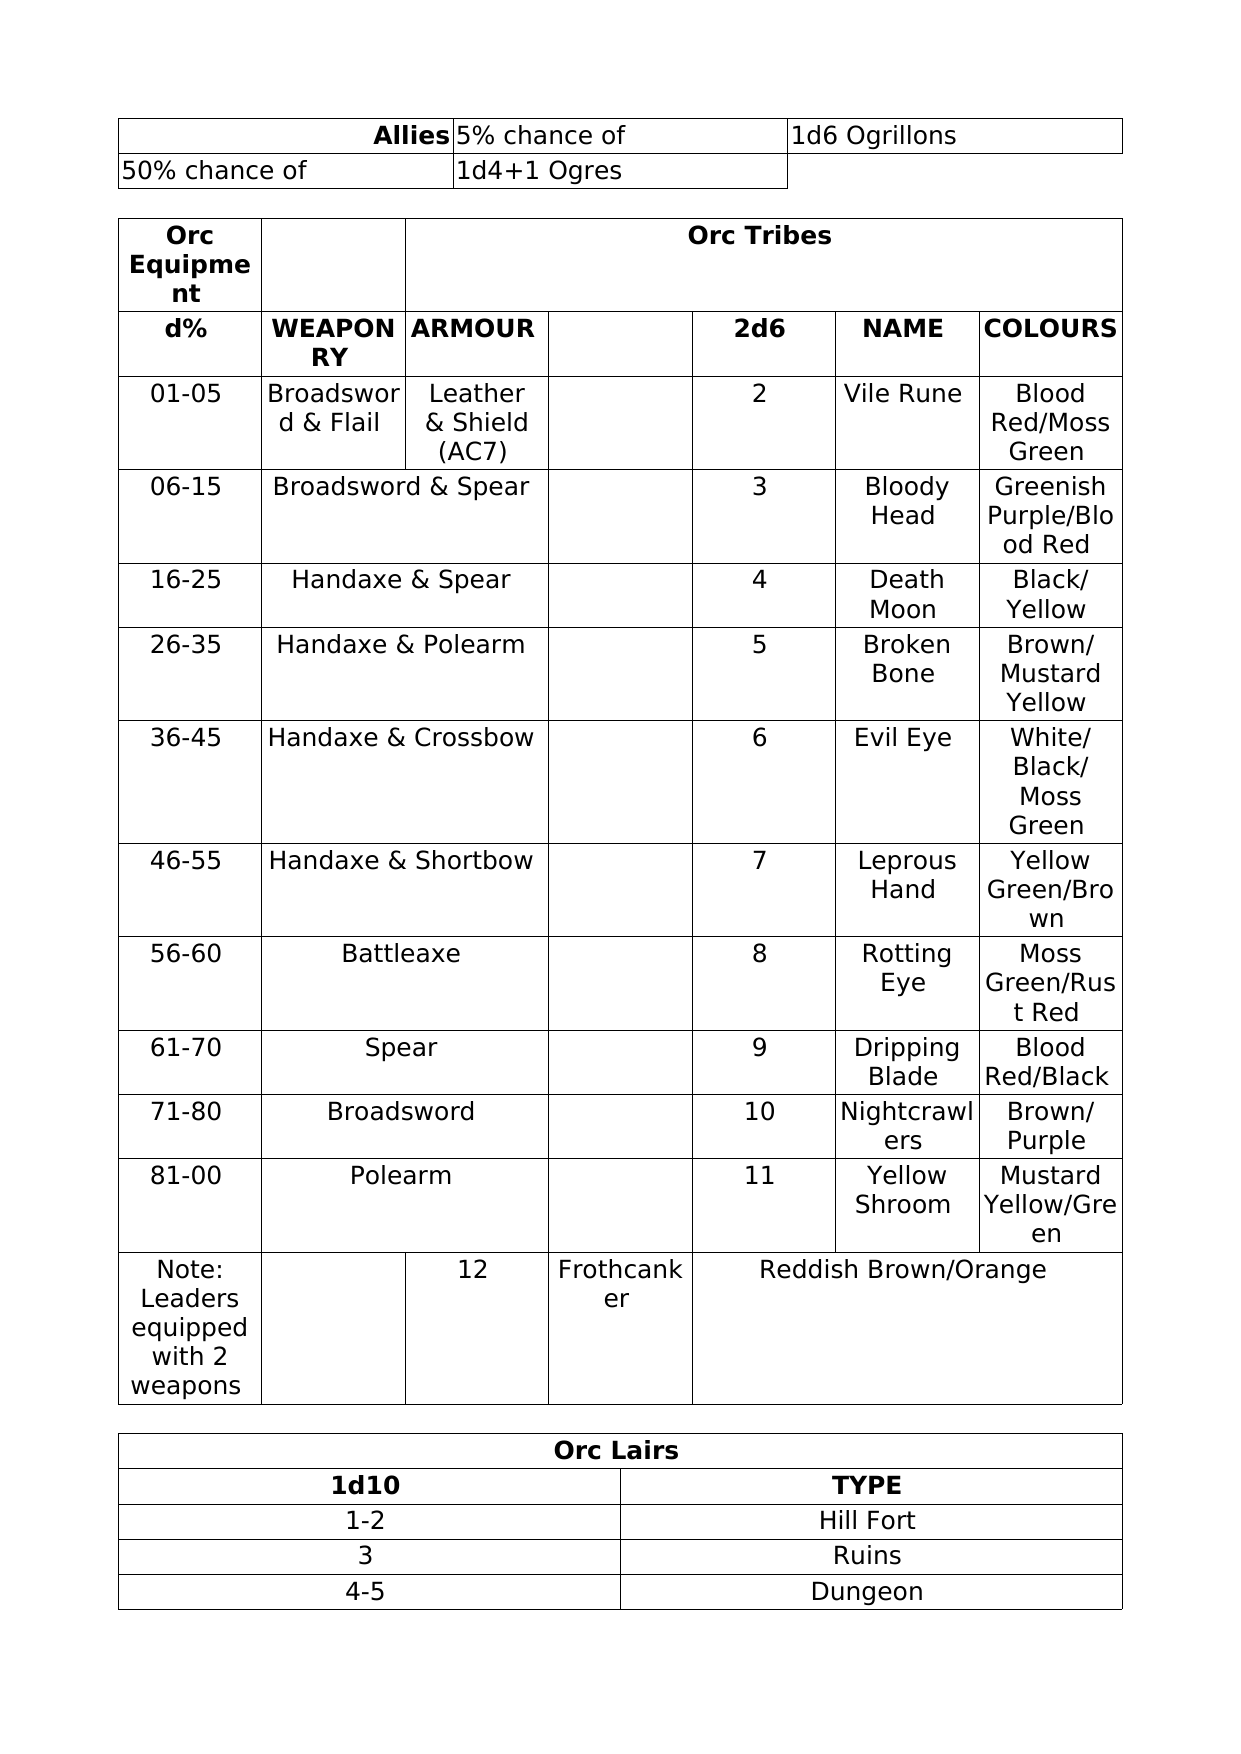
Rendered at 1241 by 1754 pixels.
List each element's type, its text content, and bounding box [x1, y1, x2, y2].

table_cell Ruins [621, 1540, 1122, 1574]
table_cell 01-05 [119, 377, 261, 469]
table_cell [549, 844, 692, 936]
table_cell 12 [406, 1253, 548, 1403]
table_cell Moss Green/Rust Red [980, 937, 1122, 1030]
table_cell 11 [693, 1159, 835, 1252]
table_cell Broadsword [262, 1095, 548, 1158]
table_cell Yellow Shroom [836, 1159, 979, 1252]
table_cell Nightcrawlers [836, 1095, 979, 1158]
table_cell [549, 470, 692, 563]
table_cell 81-00 [119, 1159, 261, 1252]
table_cell Black/Yellow [980, 564, 1122, 627]
table_cell [262, 1253, 405, 1403]
table_cell Handaxe & Shortbow [262, 844, 548, 936]
table_cell 3 [693, 470, 835, 563]
table_cell [549, 628, 692, 720]
table_cell [549, 1095, 692, 1158]
table_cell 7 [693, 844, 835, 936]
table_cell Blood Red/Black [980, 1031, 1122, 1094]
table_cell Vile Rune [836, 377, 979, 469]
table_header Orc Equipment [119, 219, 261, 311]
table_cell 56-60 [119, 937, 261, 1030]
table_cell 06-15 [119, 470, 261, 563]
table_cell 2 [693, 377, 835, 469]
table_cell Leprous Hand [836, 844, 979, 936]
table_cell [549, 1031, 692, 1094]
table_cell ARMOUR [406, 312, 548, 376]
table_cell 6 [693, 721, 835, 843]
table_cell Handaxe & Polearm [262, 628, 548, 720]
table_cell NAME [836, 312, 979, 376]
table_cell [549, 937, 692, 1030]
table_cell 36-45 [119, 721, 261, 843]
table_cell 2d6 [693, 312, 835, 376]
table_cell 5% chance of [454, 119, 787, 153]
table_cell Yellow Green/Brown [980, 844, 1122, 936]
table_header [262, 219, 405, 311]
table_cell 1d6 Ogrillons [788, 119, 1122, 153]
table_cell 8 [693, 937, 835, 1030]
table_cell Blood Red/Moss Green [980, 377, 1122, 469]
table_cell Hill Fort [621, 1505, 1122, 1538]
table_header Orc Lairs [119, 1434, 1122, 1468]
table_cell 4-5 [119, 1575, 620, 1609]
table_cell White/Black/Moss Green [980, 721, 1122, 843]
table_cell Reddish Brown/Orange [693, 1253, 1122, 1403]
table_cell Leather & Shield (AC7) [406, 377, 548, 469]
table_cell 71-80 [119, 1095, 261, 1158]
table_cell Brown/Mustard Yellow [980, 628, 1122, 720]
table_cell WEAPONRY [262, 312, 405, 376]
table_cell [549, 1159, 692, 1252]
table_cell Greenish Purple/Blood Red [980, 470, 1122, 563]
table_cell 1-2 [119, 1505, 620, 1538]
table_cell Spear [262, 1031, 548, 1094]
table_cell [549, 312, 692, 376]
table_cell Rotting Eye [836, 937, 979, 1030]
table_cell Evil Eye [836, 721, 979, 843]
table_cell d% [119, 312, 261, 376]
table_cell Broken Bone [836, 628, 979, 720]
table_cell [549, 377, 692, 469]
table_cell 1d4+1 Ogres [454, 154, 787, 188]
table_cell [549, 721, 692, 843]
table_cell 16-25 [119, 564, 261, 627]
table_cell Bloody Head [836, 470, 979, 563]
table_cell Broadsword & Flail [262, 377, 405, 469]
table_cell Brown/Purple [980, 1095, 1122, 1158]
table_cell TYPE [621, 1469, 1122, 1503]
table_cell Dripping Blade [836, 1031, 979, 1094]
table_cell 3 [119, 1540, 620, 1574]
table_cell 1d10 [119, 1469, 620, 1503]
table_cell Dungeon [621, 1575, 1122, 1609]
table_cell 50% chance of [119, 154, 453, 188]
table_cell 61-70 [119, 1031, 261, 1094]
table_cell Frothcanker [549, 1253, 692, 1403]
table_cell Mustard Yellow/Green [980, 1159, 1122, 1252]
table_cell 46-55 [119, 844, 261, 936]
table_cell Note: Leaders equipped with 2 weapons [119, 1253, 261, 1403]
table_cell Broadsword & Spear [262, 470, 548, 563]
table_cell Handaxe & Spear [262, 564, 548, 627]
table_cell 4 [693, 564, 835, 627]
table_cell 5 [693, 628, 835, 720]
table_header Orc Tribes [406, 219, 1122, 311]
table_cell Battleaxe [262, 937, 548, 1030]
table_cell [549, 564, 692, 627]
table_cell Allies [119, 119, 453, 153]
table_cell Polearm [262, 1159, 548, 1252]
table_cell 26-35 [119, 628, 261, 720]
table_cell COLOURS [980, 312, 1122, 376]
table_cell Handaxe & Crossbow [262, 721, 548, 843]
table_cell Death Moon [836, 564, 979, 627]
table_cell 9 [693, 1031, 835, 1094]
table_cell 10 [693, 1095, 835, 1158]
